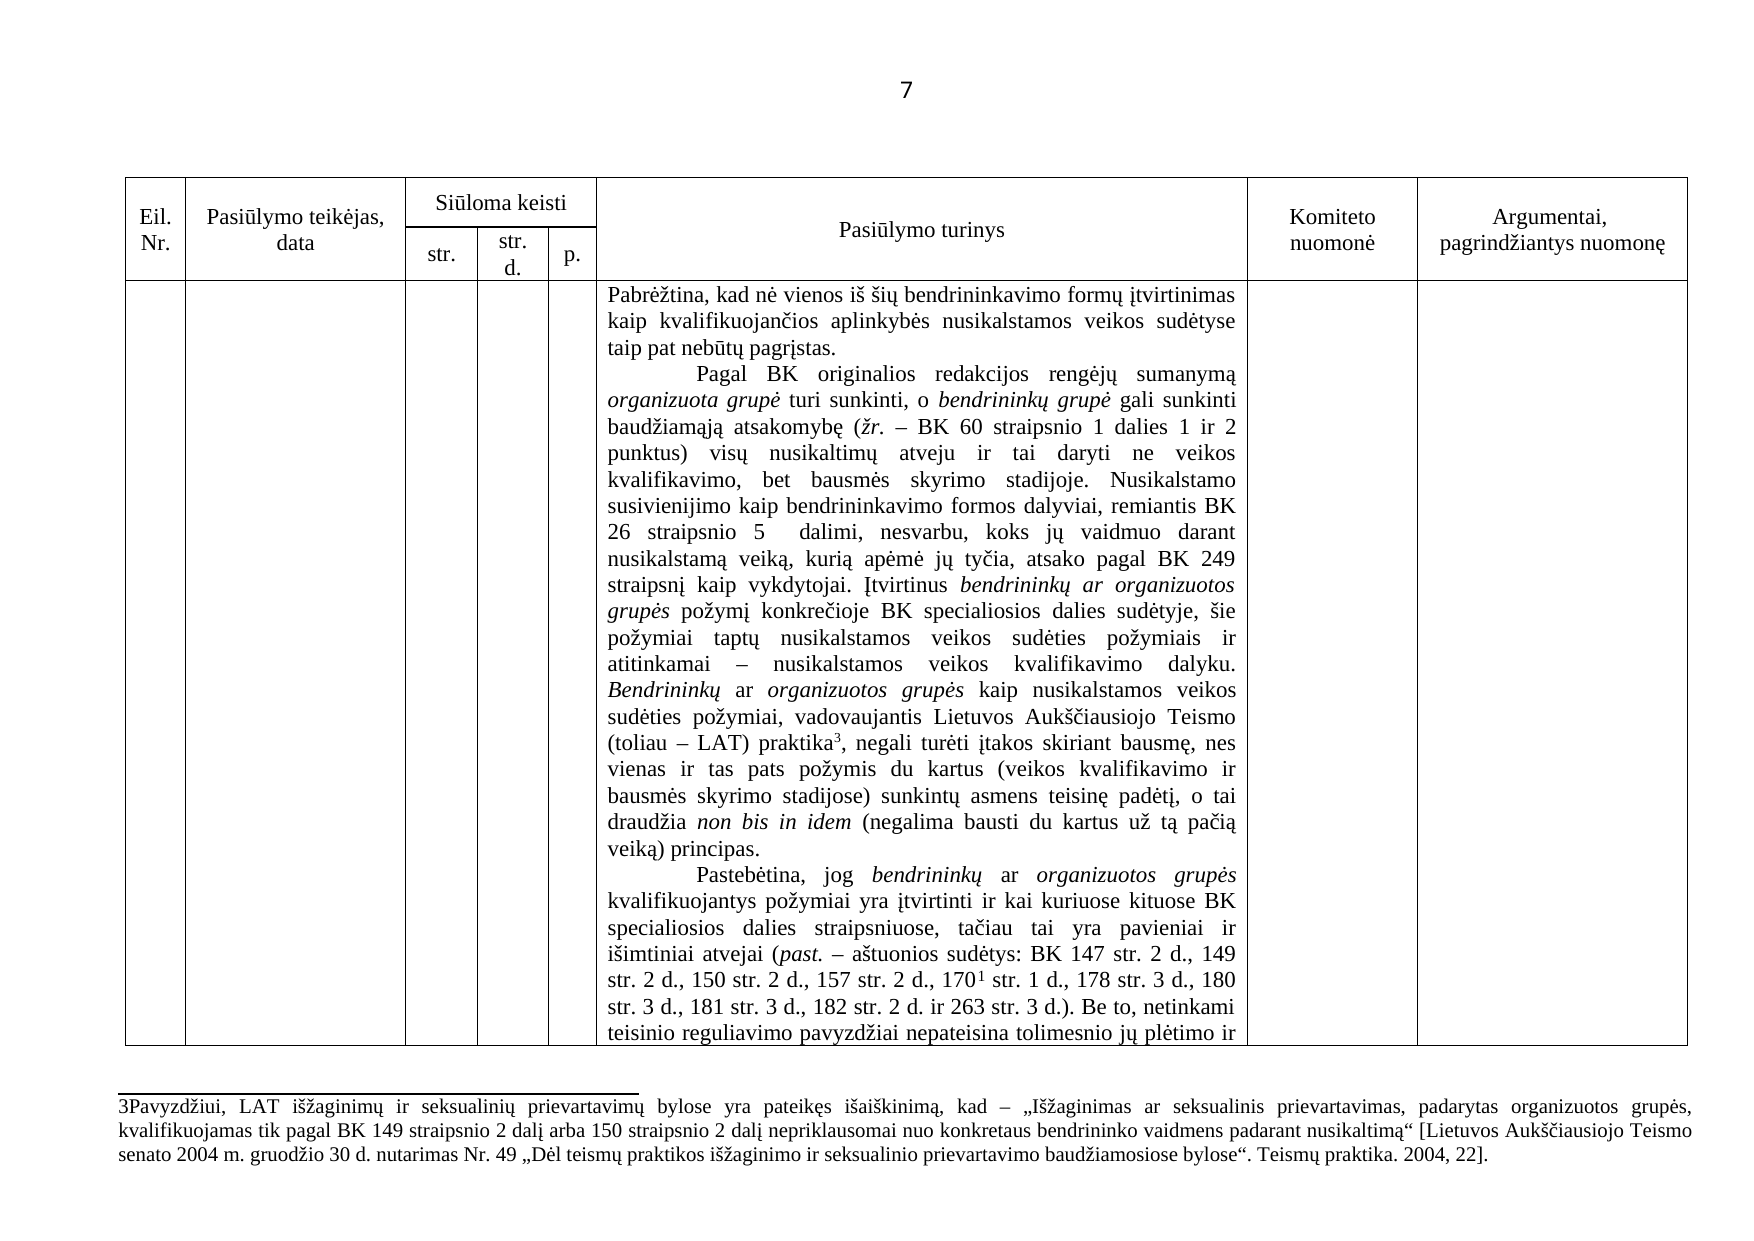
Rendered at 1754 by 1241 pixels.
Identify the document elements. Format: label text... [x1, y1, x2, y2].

table_cell [1418, 281, 1687, 1045]
table_cell p. [549, 228, 596, 280]
table_cell [478, 281, 548, 1045]
table_cell Įvertinę projekto atitiktį Konstitucijai, įstatymams, teisėkūros principams ir teisės technikos taisyklėms, teikiame šias pastabas: Vadovaujantis Teisingumo ministro 2013 m. gruodžio 23 d. įsakymu Nr. 1R-298 patvirtintų Teisės aktų projektų rengimo rekomendacijų (toliau – Rekomendacijos) 11 punktu, žodis „Projektas“ rašytinas teisės akto projekte virš teisės akto pavadinimo, dešinėje lapo pusėje mažosiomis paryškintomis raidėmis. Atsižvelgiant į tai, teisės akto pavadinime brauktinas žodis „PROJEKTAS“, o žodis „ĮSTATYMO“ keistinas žodžiu „ĮSTATYMAS“. Vadovaujantis Rekomendacijų 113 punkto 1 papunkčiu, žyma „projekto lyginamasis variantas“ rašytina mažosiomis paryškintomis raidėmis. Vadovaujantis Rekomendacijų 113 punkto 2 papunkčiu: „Projekto lyginamasis variantas dėstomas taip pat kaip ir teisės akto pakeitimo projektas, jame nurodyti pakeitimai turi sutapti su teisės akto projekte keičiamų straipsnių ar punktų ir (ar) jų sudedamųjų dalių pakeitimais.“ Atkreiptinas dėmesys, kad teikiamas projektas ir jo lyginamasis variantas neatitinka vienas kito (past. – čia ir toliau pabraukta mūsų). Projekto lyginamajame variante yra pateiktas 2 straipsnis „Įstatymo įsigaliojimas“ (past. – straipsnyje nurodoma, kad „šis įstatymas įsigalioja 2018 m. liepos 1 d.“), kurio nėra projekte. Be to, akcentuotina, kad ši speciali įstatymo įsigaliojimo data aiškinamuoju raštu nėra pagrįsta. Projekte nurodoma data ir numeris neturėtų būti paryškinti. Projekto lyginamajame variante po metų nuorodos – „2018 m.“ – brauktinas perteklinis skyrybos ženklas „taškas“. Teikiamu projektu keičiamo Lietuvos Respublikos baudžiamojo kodekso (toliau – BK) 310 straipsnio 1 dalies sankcijoje įtvirtinama alternatyvi poveikio priemonė (bausmė?) – įpareigojimas dalyvauti elgesio pataisos programoje. Tačiau atkreiptinas dėmesys, kad šis pakeitimas neatitinka BK sistemos. Nustačius įpareigojimą dalyvauti elgesio pataisos programoje BK 310 straipsnio 1 dalies sankcijoje – atitinkama priemonė laikytina bausme, nes BK specialiosios dalies straipsnio sankcijose nurodomos tik fiziniam asmeniui skiriamos bausmės už konkrečios nusikalstamos veikos padarymą. Įpareigojimą dalyvauti elgesio pataisos programoje vertinant kaip bausmę, keltini šie probleminiai aspektai: Visų pirma, BK 42 straipsnio 3 dalyje įtvirtinta imperatyvi taisyklė – „Asmeniui, padariusiam vieną nusikaltimą ar baudžiamąjį nusižengimą, gali būti skiriama tik viena bausmė.“ Atsižvelgiant į tai ir pritarus siūlomam reguliavimui, už žiaurų elgesį su gyvūnu įpareigojimas dalyvauti elgesio pataisos programoje negalėtų būti skiriamas kartu su jokia kita bausme, pavyzdžiui, bauda, areštu ar laisvės atėmimu. Antra, BK specialiosios dalies sankcijose bausmės pradedamos vardinti nuo švelniausios, o baigiamos – pačia griežčiausia bausmės rūšimi. Vadovaujantis šia taisykle, įpareigojimas dalyvauti elgesio pataisos programoje būtų traktuojamas kaip griežtesnė bausmės rūšis net už terminuoto laisvės atėmimo bausmę. Trečia, BK specialiosios dalies straipsnių sankcijose gali būti numatytos tik bausmės, atitinkančios bausmių sistemą. Baigtinis bausmių rūšių sąrašas fiziniam asmeniui už nusikaltimo padarymą yra numatytas BK 42 straipsnio 1 dalyje: 1) viešieji darbai; 2) bauda; 3) laisvės apribojimas; 4) areštas; 5) terminuotas laisvės atėmimas; 6) laisvės atėmimas iki gyvos galvos. Atsižvelgiant į tai, pabrėžtina, kad BK specialiosios dalies atskirų straipsnių sankcijose negali būti nustatytos kitos bausmių rūšys, kurių nėra nurodyta BK 42 straipsnyje. Keliant prielaidą, kad projekto rengėjai įpareigojimą dalyvauti elgesio pataisos programoje vertina ne kaip bausmę, o kaip baudžiamojo poveikio priemonę (past. – priemonė, kuri padeda įgyvendinti bausmės paskirtį), atkreiptinas dėmesys, kad baudžiamojo poveikio priemonės BK specialiosios dalies straipsnių sankcijose nėra nurodomos. Baudžiamojo poveikio priemonių sistema numatyta BK 67 straipsnio 2 dalyje (1) uždraudimas naudotis specialia teise; 2) viešųjų teisių atėmimas; 3) teisės dirbti tam tikrą darbą arba užsiimti tam tikra veikla atėmimas; 4) turtinės žalos atlyginimas ar pašalinimas; 5) nemokami darbai; 6) įmoka į nukentėjusių nuo nusikaltimų asmenų fondą; 7) turto konfiskavimas; 8) įpareigojimas gyventi skyrium nuo nukentėjusio asmens ir (ar) nesiartinti prie nukentėjusio asmens arčiau nei nustatytu atstumu; 9) dalyvavimas smurtinį elgesį keičiančiose programose; 10) išplėstinis turto konfiskavimas). Atkreiptinas dėmesys, kad šiame sąraše įpareigojimo dalyvauti elgesio pataisos programoje pateikta nėra, dėl ko atitinkamos priemonės negalima laikyti ne tik bausme, bet ir baudžiamojo poveikio priemone. Be to, siekiant kodekse numatyti naują baudžiamojo poveikio priemonę, nepakaktų vien praplėsti BK 67 straipsnio 2 dalies sąrašo, bet BK IX skyriuje reikėtų įtvirtinti naują straipsnį, reglamentuojantį atitinkamos poveikio priemonės esmę, taikymą, terminus ir pan. Analogiškos pastabos teiktinos ir dėl projektu keičiamos BK 310 straipsnio 2 dalies sankcijos. Teikiamu projektu keičiamo BK 310 straipsnio 2 dalies dispozicijoje įtvirtinami žiauraus elgesio su gyvūnais veiką kvalifikuojantys požymiai: „Tas, kas žiauriai elgėsi su gyvūnu, jį kankino, jeigu dėl to gyvūnas žuvo arba buvo suluošintas, ir viešino šiuos veiksmus arba viešai išreiškė teigiamą šių veiksmų vertinimą, arba išreiškė ketinimą juos tęsti, arba veikė asmenų grupėje, arba vykdė šiuos veiksmus stebint mažamečiams arba vykdė šiuos veiksmus iš chuliganiškų paskatų“. Cituojamai dispozicijai trūksta pagrįstumo, atsižvelgiant į šias pastabas: BK 310 straipsnio 2 dalies dispozicijos pradžioje iki žodžių „ir viešino šiuos veiksmus“ pertekliniai kartojami pagrindinės sudėties požymiai. Atsižvelgiant į BK specialiosios dalies straipsnių konstravimo ypatumus, šioje dalyje turėtų būti pateikta nukreipiančioji nuoroda į straipsnio 1 dalį (pavyzdžiui – „Tas, kas padarė šio straipsnio 1 dalyje numatytą veiką“ ar pan.). Veiką kvalifikuojantis požymis – „viešai išreiškė teigiamą šių veiksmų vertinimą“. Pirmiausia akcentuotina, kad iš projekte pateiktos nusikaltimo sudėties konstrukcijos nėra aišku, ar tai yra kumuliatyvus požymis žiauriam elgesiui su gyvūnu ir jo kankinimui ar alternatyvus (t. y. kad atsakytum pagal BK 310 straipsnio 2 dalį nebus būtina pačiam žiauriai elgtis su gyvūnu ar jį kankinti, o pakaks viešai išreikšti teigiamą kito asmens padarytų veiksmų vertinimą). Jeigu šį požymį traktuotume kaip alternatyvų požymį žiauriam elgesiui ar kankinimui, jis neatitiktų proporcingumo principo bei bendrųjų veikos kriminalizavimui keliamų kriterijų, pavyzdžiui, veikos pavojingumo. Jeigu viešai išreikšto teigiamo veiksmų vertinimo požymis sudėties kontekste traktuotinas kumuliatyviai su žiauraus elgesio ir kankinimo požymiais, asmuo turėtų išreikšti teigiamą savo paties veiksmų vertinimą. Tokia naujojo požymio traktuotė abejotina. Atkreiptinas dėmesys, kad BK 310 straipsnyje įtvirtinti tyčinio nusikaltimo sudėties požymiai – t. y. šį nusikaltimą darydamas asmuo ne tik turi suvokti pavojingą nusikalstamos veikos pobūdį, numatyti, kad dėl jo veikimo ar neveikimo gali atsirasti šiame kodekse numatyti padariniai, bet ir jų norėti ar sąmoningai leisti jiems atsirasti. Pabrėžtina ir tai, kad asmens požiūris į savo nusikalstamą veiką po jos padarymo ir jos vertinimas (pavyzdžiui, gailisi ar ne) yra ne veikos kvalifikavimo, o bausmės skyrimo stadijos dalykas. Alternatyvus veiką kvalifikuojantis požymis – „išreiškė ketinimą juos tęsti“. Baudžiamosios teisės doktrinoje atitinkamas požymis traktuojamas kaip „tyčios iškėlimas aikštėn“. Baudžiamosios teisės poveikio priemonės yra įmanomos tik už realią ir objektyviai pasireiškiančią veiką, o asmenų mintys ar įsitikinimai neatitinka jos dalyko, t. y. nusikalstamai veikai keliamų kriterijų. Kita vertus, „išreikštas ketinimas tęsti veiksmus“ taip pat neatitinka ir parengtinės nusikalstamos veikos stadijų (nei rengimosi, nei pasikėsinimo) požymių, be to, yra neaiškaus turinio. Alternatyvus veiką kvalifikuojantis požymis – „veikė asmenų grupėje“. Visų pirma, atkreiptinas dėmesys, kad BK nėra įtvirtintos „asmenų grupės“ bendrininkavimo formos. Vadovaujantis BK 25 straipsnio 1 dalimi, bendrininkavimo formos yra trys: bendrininkų grupė, organizuota grupė ir nusikalstamas susivienijimas. Pabrėžtina, kad nė vienos iš šių bendrininkavimo formų įtvirtinimas kaip kvalifikuojančios aplinkybės nusikalstamos veikos sudėtyse taip pat nebūtų pagrįstas. Pagal BK originalios redakcijos rengėjų sumanymą organizuota grupė turi sunkinti, o bendrininkų grupė gali sunkinti baudžiamąją atsakomybę (žr. – BK 60 straipsnio 1 dalies 1 ir 2 punktus) visų nusikaltimų atveju ir tai daryti ne veikos kvalifikavimo, bet bausmės skyrimo stadijoje. Nusikalstamo susivienijimo kaip bendrininkavimo formos dalyviai, remiantis BK 26 straipsnio 5 dalimi, nesvarbu, koks jų vaidmuo darant nusikalstamą veiką, kurią apėmė jų tyčia, atsako pagal BK 249 straipsnį kaip vykdytojai. Įtvirtinus bendrininkų ar organizuotos grupės požymį konkrečioje BK specialiosios dalies sudėtyje, šie požymiai taptų nusikalstamos veikos sudėties požymiais ir atitinkamai – nusikalstamos veikos kvalifikavimo dalyku. Bendrininkų ar organizuotos grupės kaip nusikalstamos veikos sudėties požymiai, vadovaujantis Lietuvos Aukščiausiojo Teismo (toliau – LAT) praktika, negali turėti įtakos skiriant bausmę, nes vienas ir tas pats požymis du kartus (veikos kvalifikavimo ir bausmės skyrimo stadijose) sunkintų asmens teisinę padėtį, o tai draudžia non bis in idem (negalima bausti du kartus už tą pačią veiką) principas. Pastebėtina, jog bendrininkų ar organizuotos grupės kvalifikuojantys požymiai yra įtvirtinti ir kai kuriuose kituose BK specialiosios dalies straipsniuose, tačiau tai yra pavieniai ir išimtiniai atvejai (past. – aštuonios sudėtys: BK 147 str. 2 d., 149 str. 2 d., 150 str. 2 d., 157 str. 2 d., 1701 str. 1 d., 178 str. 3 d., 180 str. 3 d., 181 str. 3 d., 182 str. 2 d. ir 263 str. 3 d.). Be to, netinkami teisinio reguliavimo pavyzdžiai nepateisina tolimesnio jų plėtimo ir BK bendrosios ir specialiosios dalies straipsnių kolizijos gilinimo. Pabrėžtina ir tai, kad iš išvardintų trijų bendrininkavimo formų BK 310 straipsnio 2 dalies (past. – nesunkus nusikaltimas) kontekste objektyviai įmanoma būtų inkriminuoti tik bendrininkų grupę, bet ne organizuotą grupę ar nusikalstamą susivienijimą. Vadovaujantis, BK 25 straipsnio 3 dalimi: „Organizuota grupė yra tada, kai bet kurioje nusikalstamos veikos stadijoje du ar daugiau asmenų susitaria daryti kelis nusikaltimus arba vieną apysunkį, sunkų ar labai sunkų nusikaltimą ir kiekvienas grupės narys, darydamas nusikaltimą, atlieka tam tikrą užduotį ar turi skirtingą vaidmenį.“ Remiantis BK 25 straipsnio 4 dalimi: „Nusikalstamas susivienijimas yra tada, kai bendrai nusikalstamai veiklai – vienam ar keliems apysunkiams, sunkiems ar labai sunkiems nusikaltimams daryti – susivienija trys ar daugiau asmenų, kuriuos sieja pastovūs tarpusavio ryšiai bei vaidmenų ar užduočių pasiskirstymas.“ Dėl tos priežasties, jeigu nebūtų pritarta šiai pastabai ir, vis dėlto, apsispręsta BK 310 straipsnio 2 dalyje palikti veiką kvalifikuojantį požymį asmenų grupę, jis turėtų būti performuluotas į bendrininkų grupę. Alternatyvus veiką kvalifikuojantis požymis – „vykdė šiuos veiksmus stebint mažamečiams“. Visų pirma, akcentuotina, kad projekto aiškinamajame rašte nėra pagrįsta, kodėl projekte pasirinkta žodžio „mažametis“ daugiskaitos forma. Manytina, kad vienaskaitinė aptariamo žodžio forma šios sudėties kontekste būtų labiau tinkama. Antra vertus, atitinkamo kvalifikuojančio požymio įtvirtinimas BK 310 straipsnio 2 dalyje BK sistemos prasme apskritai nėra pagrįstas. Pavyzdžiui, atkreiptinas dėmesys, kad pritarus šiam požymiui, mažamečio mušimas arba kankinimas pagal BK 140 straipsnio 3 dalį (past. – maksimali bausmė – dveji metai laisvės atėmimo) pagal pavojingumą būtų tolygi gyvūno (pavyzdžiui, šuns) mušimui ar kankinimui mažamečio asmens akivaizdoje (past. – maksimali bausmė pagal teikiamą projektą – dveji metai laisvės atėmimo). Alternatyvus veiką kvalifikuojantis požymis – „vykdė šiuos veiksmus iš chuliganiškų paskatų“. Visų pirma, akcentuotina, kad jungtukas „iš“ keistinas jungtuku „dėl“. Be to, analogiškai 6.4. pastabai, akcentuotina, kad chuliganiškos paskatos yra bendroji atsakomybę sunkinanti aplinkybė, numatyta BK 60 straipsnio 1 dalies 3 punkte. Taip pat pabrėžtina, kad šioje sudėtyje chuliganiškų paskatų kvalifikuojantis požymis nėra tinkamas, atsižvelgiant į jo turinį. Teismai ne vienoje byloje yra išaiškinę, jog chuliganiškos paskatos – paprastai pasireiškia neišprovokuota agresija, nukentėjusiojo užpuolimu ir jo nužudymu (ar tyčiniu sveikatos sutrikdymu) be tarpusavio santykių priežasties arba panaudojant tam menkavertę dingstį. Šioms paskatoms būdingas veikos bepriežastingumas (past. – citatos kalba neredaguota), akivaizdus neadekvatumas. Toks chuliganiškų paskatų turinio suvokimas savaime atitiktų daugumą žiauraus elgesio su gyvūnais atvejų. Nepritarus BK 310 straipsnio 2 dalies dispozicijai, jos sankcija prarastų prasmę. Kita vertus, šios dalies sankcija taip pat yra kritikuotina ir neatitinka BK sistemos reikalavimų. Visų pirma, pabrėžtina, kad nesunkaus nusikaltimo sankcija negali būti konstruojama be alternatyvių laisvės atėmimo bausmių. Antra, projekte pateiktas laisvės atėmimo bausmės terminas visame BK būtų unikalus – kodekse nėra ir neturėtų būti nesunkių nusikaltimų sankcijų, kuriose nustatoma laisvės atėmimo bausmės apatinė riba. Be to, BK nėra nei vienos sankcijos, kurioje laisvės atėmimo bausmės apatinė riba nustatoma ne metais, o mėnesiais (past. – kaip šiuo atveju – „nuo šešių mėnesių“). Pabrėžtina, kad vadovaujantis BK 50 straipsnio 2 dalimi, terminuoto laisvės atėmimo bausmės žemutinė riba yra trys mėnesiai. Akcentuotina ir tai, kad bausmių ribos negali būti per siauros, ribojant teismo diskreciją individualizuoti baudžiamąją atsakomybę ir paskirti teisingą bausmę. Projektu keičiamo BK 310 straipsnio 3 dalyje žodžių junginys „numatytą veiką“ keistinas žodžių junginiu „numatytas veikas“. [597, 281, 1247, 1045]
table_cell [549, 281, 596, 1045]
table_header Eil. Nr. [126, 178, 185, 280]
table_cell [406, 281, 477, 1045]
table_cell str. [406, 228, 477, 280]
table_header Pasiūlymo teikėjas, data [186, 178, 405, 280]
table_header Argumentai, pagrindžiantys nuomonę [1418, 178, 1687, 280]
table_header Siūloma keisti [406, 178, 596, 226]
table_header Pasiūlymo turinys [597, 178, 1247, 280]
table_cell [126, 281, 185, 1045]
table_header Komiteto nuomonė [1248, 178, 1417, 280]
table_cell [186, 281, 405, 1045]
table_cell str. d. [478, 228, 548, 280]
table_cell [1248, 281, 1417, 1045]
